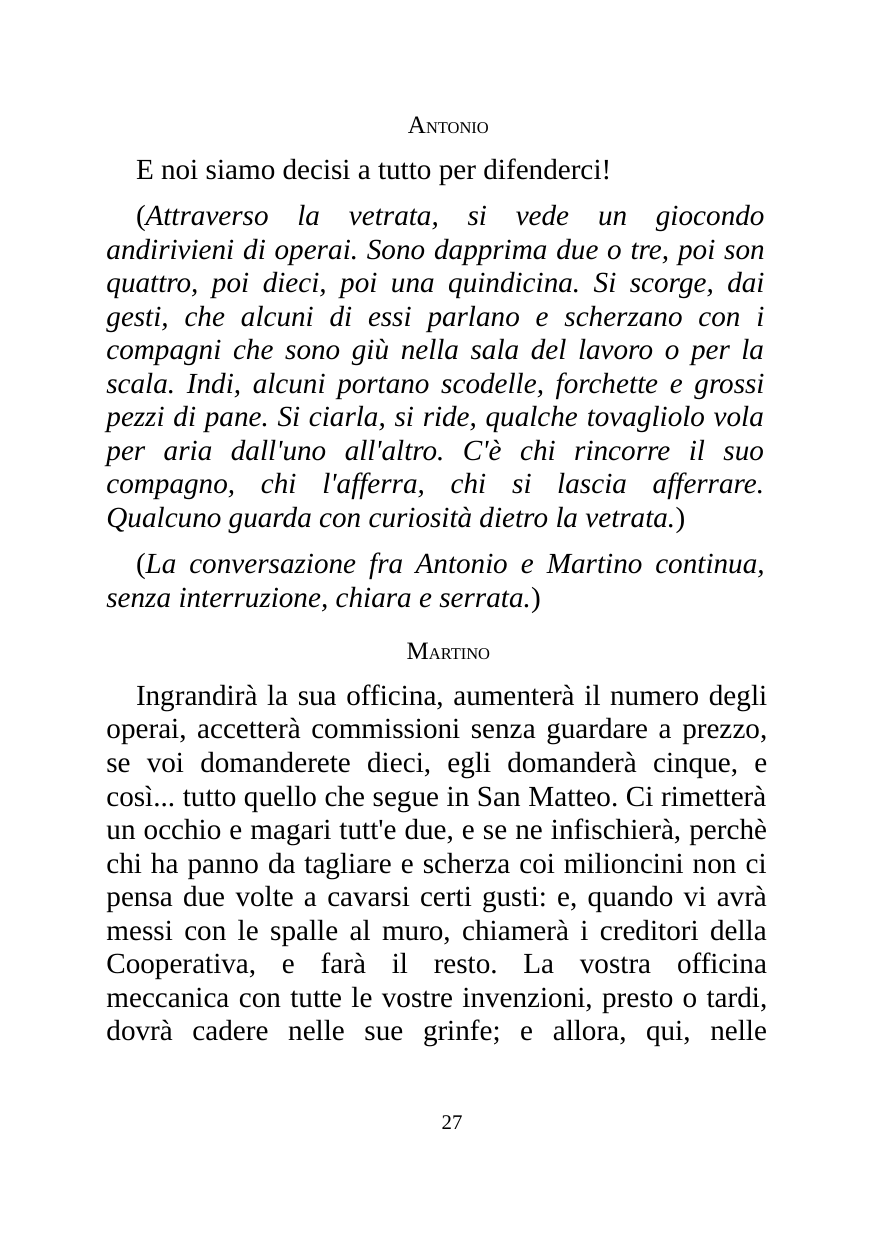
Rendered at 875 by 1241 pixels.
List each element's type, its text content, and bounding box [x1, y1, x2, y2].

text Martino [106, 632, 768, 666]
text E noi siamo decisi a tutto per difenderci! [106, 152, 768, 186]
text Ingrandirà la sua officina, aumenterà il numero degli operai, accetterà commissioni senza guardare a prezzo, se voi domanderete dieci, egli domanderà cinque, e così... tutto quello che segue in San Matteo. Ci rimetterà un occhio e magari tutt'e due, e se ne infischierà, perchè chi ha panno da tagliare e scherza coi milioncini non ci pensa due volte a cavarsi certi gusti: e, quando vi avrà messi con le spalle al muro, chiamerà i creditori della Cooperativa, e farà il resto. La vostra officina meccanica con tutte le vostre invenzioni, presto o tardi, dovrà cadere nelle sue grinfe; e allora, qui, nelle [106, 678, 768, 1047]
text (Attraverso la vetrata, si vede un giocondo andirivieni di operai. Sono dapprima due o tre, poi son quattro, poi dieci, poi una quindicina. Si scorge, dai gesti, che alcuni di essi parlano e scherzano con i compagni che sono giù nella sala del lavoro o per la scala. Indi, alcuni portano scodelle, forchette e grossi pezzi di pane. Si ciarla, si ride, qualche tovagliolo vola per aria dall'uno all'altro. C'è chi rincorre il suo compagno, chi l'afferra, chi si lascia afferrare. Qualcuno guarda con curiosità dietro la vetrata.) [106, 198, 768, 534]
text Antonio [106, 106, 768, 140]
text (La conversazione fra Antonio e Martino continua, senza interruzione, chiara e serrata.) [106, 546, 768, 613]
